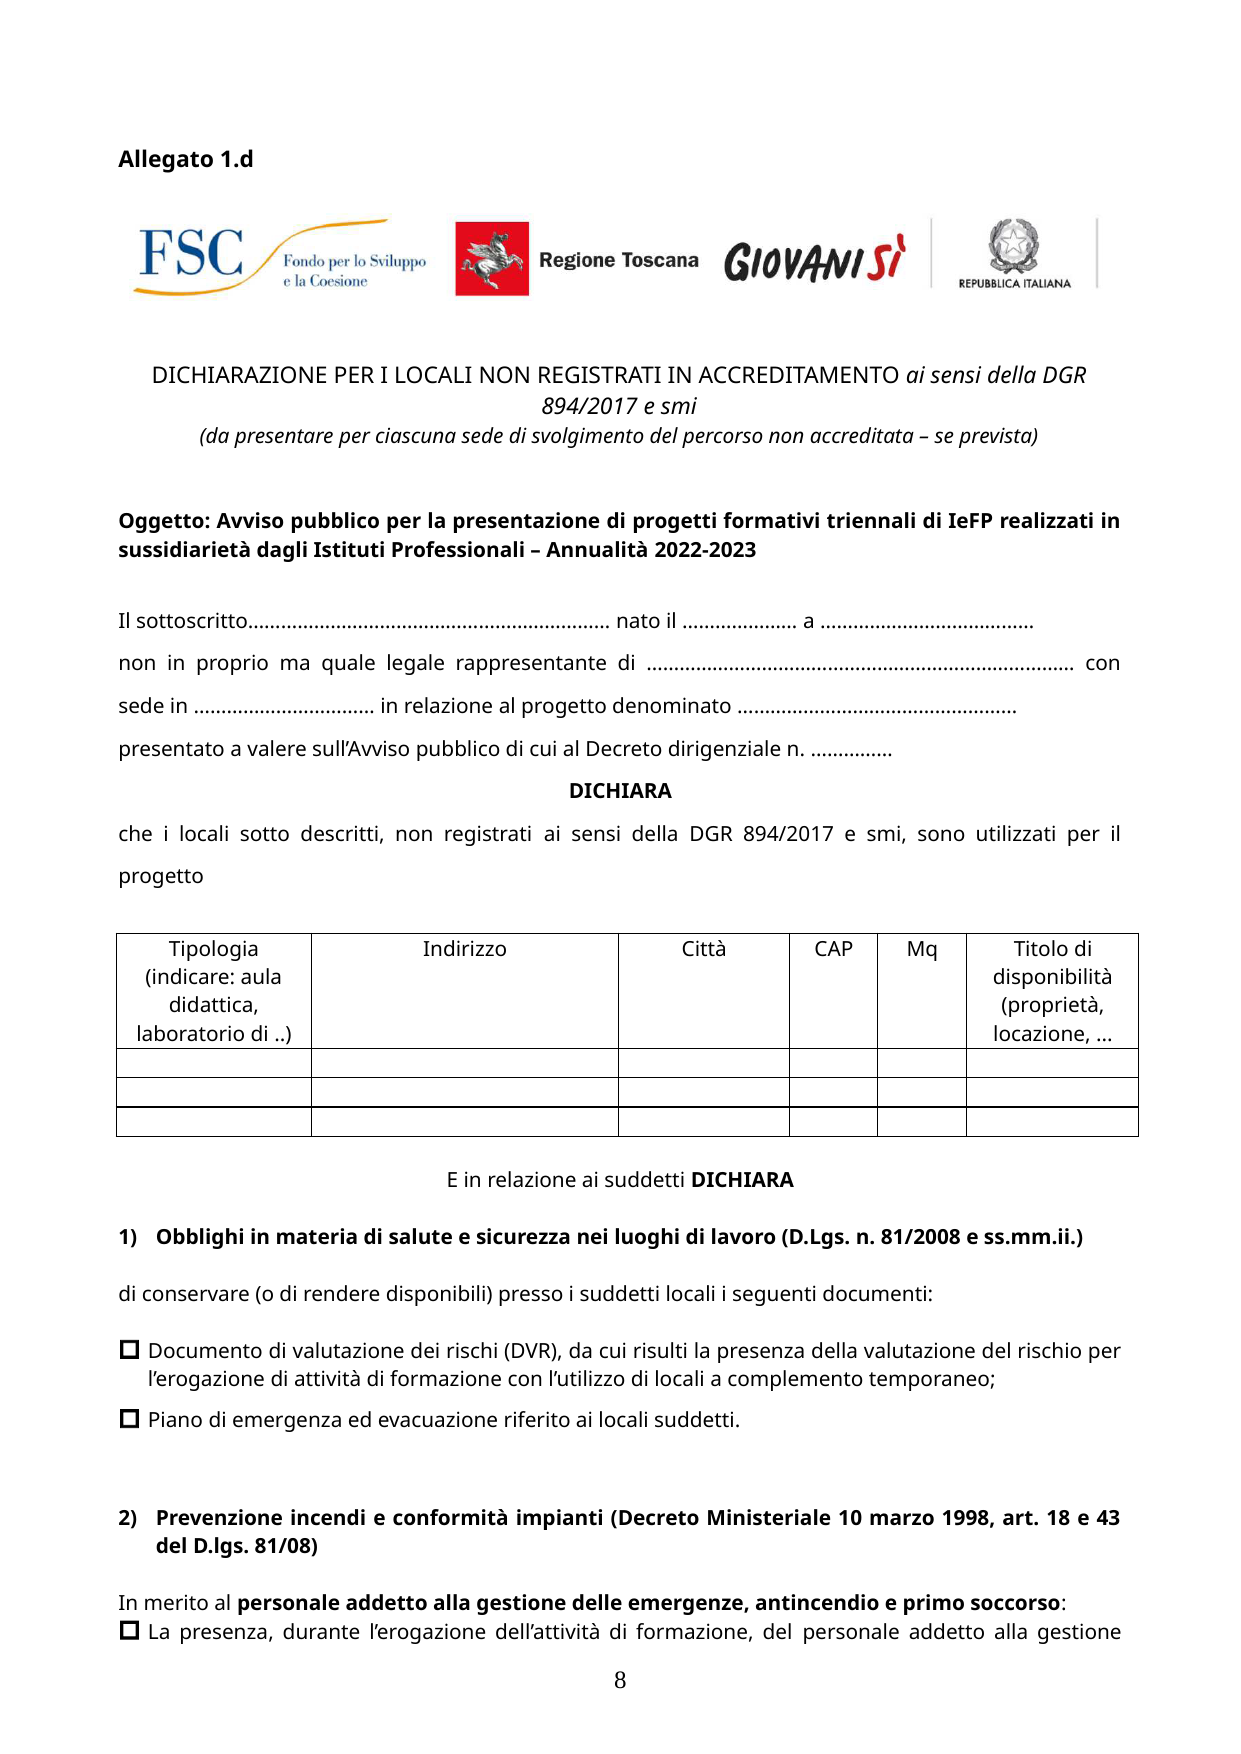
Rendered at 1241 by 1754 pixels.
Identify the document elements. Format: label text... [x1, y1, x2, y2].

table_header CAP [790, 934, 877, 1047]
table_cell [878, 1049, 966, 1077]
list Documento di valutazione dei rischi (DVR), da cui risulti la presenza della valutazione del rischio per l’erogazione di attività di formazione con l’utilizzo di locali a complemento temporaneo; [118, 1336, 1122, 1393]
table_cell [312, 1049, 618, 1077]
text (da presentare per ciascuna sede di svolgimento del percorso non accreditata – se prevista) [118, 421, 1122, 449]
table_cell [790, 1049, 877, 1077]
table_header Città [619, 934, 789, 1047]
list Obblighi in materia di salute e sicurezza nei luoghi di lavoro (D.Lgs. n. 81/2008 e ss.mm.ii.) [118, 1222, 1122, 1251]
text di conservare (o di rendere disponibili) presso i suddetti locali i seguenti documenti: [118, 1279, 1122, 1307]
table_cell [967, 1049, 1138, 1077]
list Piano di emergenza ed evacuazione riferito ai locali suddetti. [118, 1405, 1122, 1434]
table_cell [619, 1049, 789, 1077]
table_cell [878, 1078, 966, 1106]
list In merito al personale addetto alla gestione delle emergenze, antincendio e primo soccorso: [118, 1588, 1122, 1617]
table_header Titolo di disponibilità (proprietà, locazione, ... [967, 934, 1138, 1047]
table_cell [967, 1108, 1138, 1136]
table_header Indirizzo [312, 934, 618, 1047]
text non in proprio ma quale legale rappresentante di …………………………………………………………………… con sede in …………………………… in relazione al progetto denominato …………………………………………… [118, 648, 1122, 719]
table_header Tipologia (indicare: aula didattica, laboratorio di ..) [117, 934, 311, 1047]
text DICHIARA [118, 776, 1122, 805]
list La presenza, durante l’erogazione dell’attività di formazione, del personale addetto alla gestione [118, 1617, 1122, 1645]
list Prevenzione incendi e conformità impianti (Decreto Ministeriale 10 marzo 1998, art. 18 e 43 del D.lgs. 81/08) [118, 1503, 1122, 1560]
table_cell [117, 1108, 311, 1136]
table_cell [312, 1078, 618, 1106]
text che i locali sotto descritti, non registrati ai sensi della DGR 894/2017 e smi, sono utilizzati per il progetto [118, 819, 1122, 890]
table_cell [790, 1078, 877, 1106]
table_cell [790, 1108, 877, 1136]
text Il sottoscritto………………………………………………………… nato il ………………… a ………………………………… [118, 606, 1122, 634]
text presentato a valere sull’Avviso pubblico di cui al Decreto dirigenziale n. …………… [118, 734, 1122, 762]
table_cell [619, 1078, 789, 1106]
subtitle Allegato 1.d [118, 143, 1122, 174]
table_cell [619, 1108, 789, 1136]
text DICHIARAZIONE PER I LOCALI NON REGISTRATI in accreditamento ai sensi della DGR 894/2017 e smi [118, 359, 1122, 421]
table_cell [117, 1049, 311, 1077]
table_cell [117, 1078, 311, 1106]
table_cell [878, 1108, 966, 1136]
text E in relazione ai suddetti DICHIARA [118, 1165, 1122, 1194]
text Oggetto: Avviso pubblico per la presentazione di progetti formativi triennali di IeFP realizzati in sussidiarietà dagli Istituti Professionali – Annualità 2022-2023 [118, 506, 1122, 563]
table_cell [967, 1078, 1138, 1106]
table_header Mq [878, 934, 966, 1047]
table_cell [312, 1108, 618, 1136]
